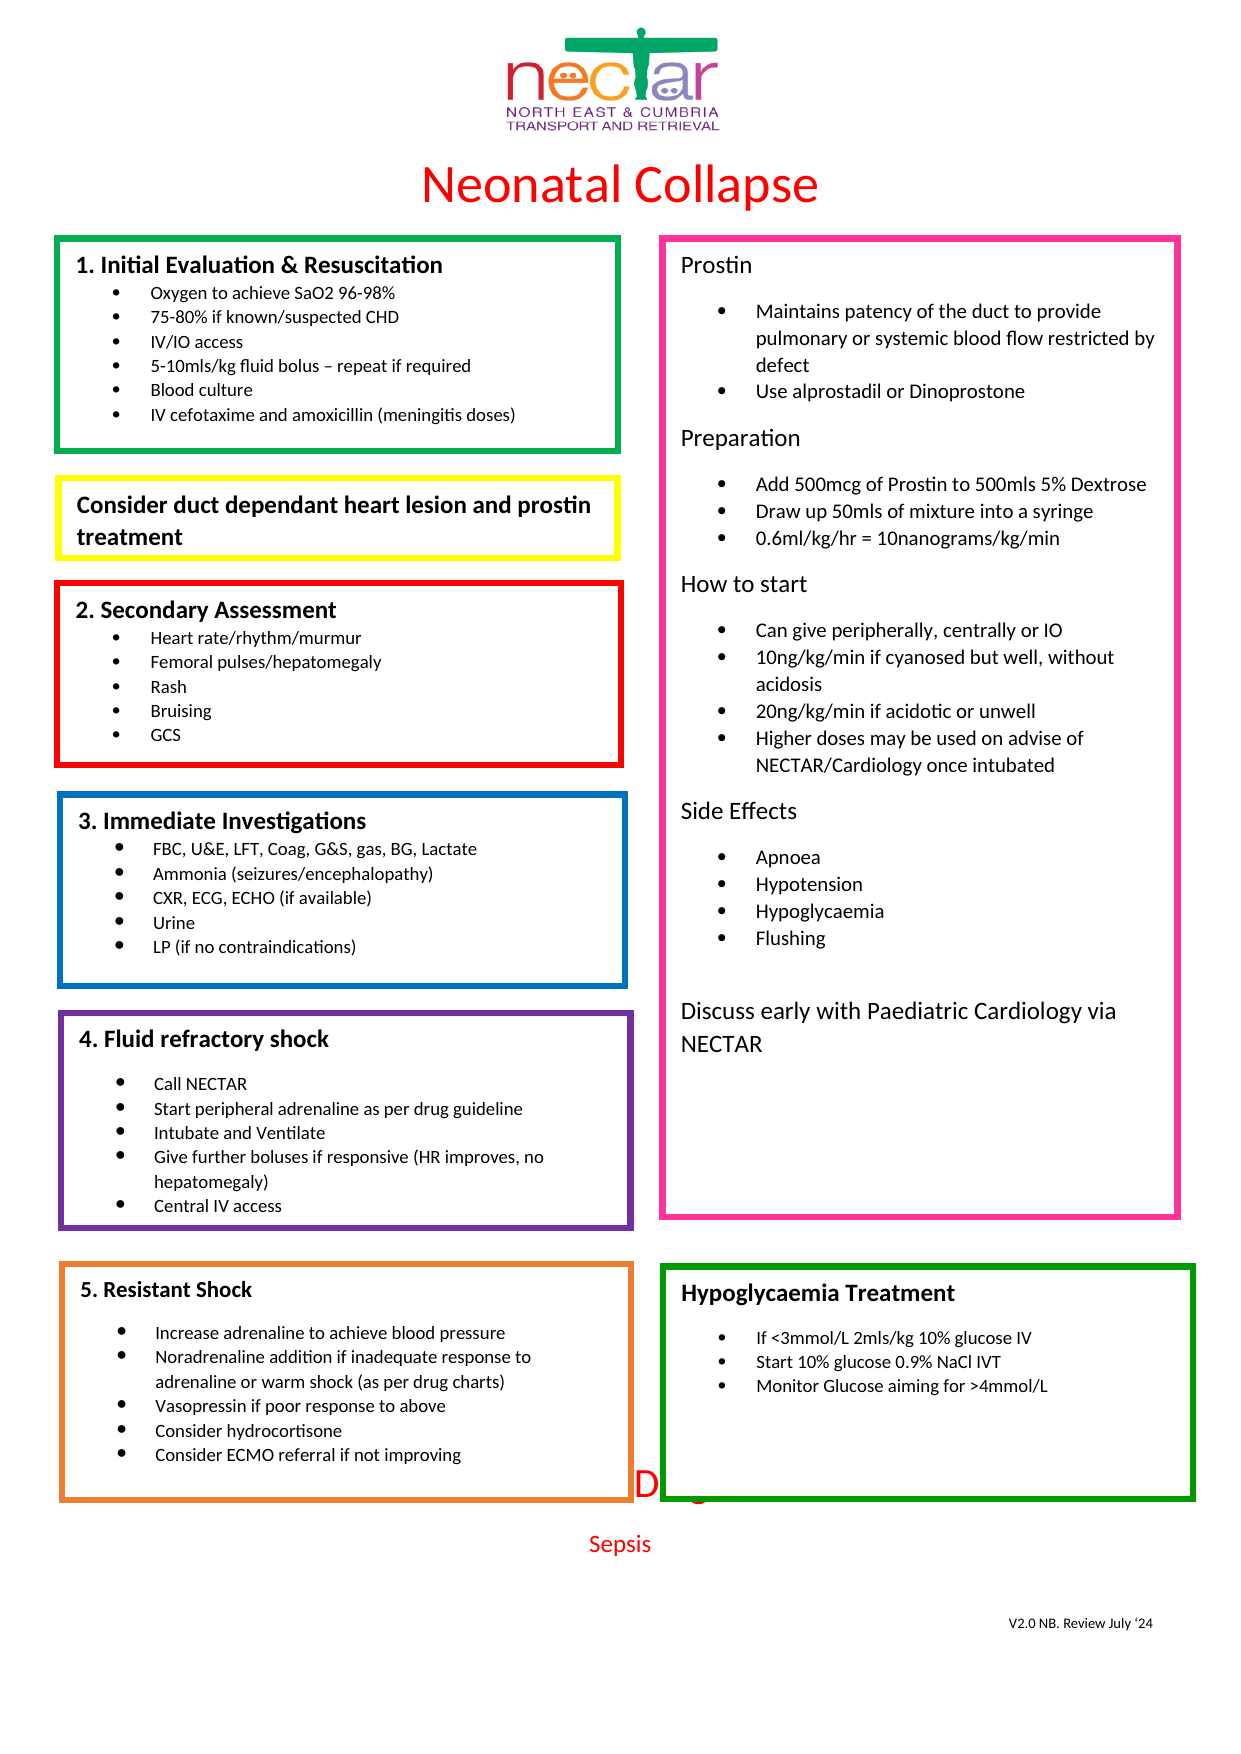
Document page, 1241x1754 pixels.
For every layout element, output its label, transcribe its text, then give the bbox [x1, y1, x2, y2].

list Intubate and Ventilate [116, 1121, 612, 1144]
list FBC, U&E, LFT, Coag, G&S, gas, BG, Lactate [115, 837, 607, 861]
list Add 500mcg of Prostin to 500mls 5% Dextrose [718, 471, 1159, 497]
list LP (if no contraindications) [115, 935, 607, 958]
text Preparation [681, 422, 1159, 453]
text How to start [681, 568, 1159, 599]
text 2. Secondary Assessment [75, 594, 603, 624]
list Ammonia (seizures/encephalopathy) [115, 862, 607, 885]
text 5. Resistant Shock [80, 1275, 613, 1303]
list Hypoglycaemia [718, 898, 1159, 923]
text Hypoglycaemia Treatment [681, 1277, 1175, 1307]
list Rash [113, 675, 603, 698]
list Flushing [718, 925, 1159, 950]
list Can give peripherally, centrally or IO [718, 617, 1159, 643]
list Give further boluses if responsive (HR improves, no hepatomegaly) [116, 1146, 612, 1193]
list Femoral pulses/hepatomegaly [113, 651, 603, 673]
text [666, 242, 1174, 1214]
list IV/IO access [113, 330, 600, 353]
list GCS [113, 723, 603, 746]
list Urine [115, 911, 607, 934]
text 1. Initial Evaluation & Resuscitation [75, 249, 600, 279]
list Monitor Glucose aiming for >4mmol/L [719, 1374, 1175, 1397]
list Hypotension [718, 871, 1159, 897]
list Consider ECMO referral if not improving [118, 1443, 613, 1466]
list Noradrenaline addition if inadequate response to adrenaline or warm shock (as per drug charts) [118, 1346, 613, 1393]
list Blood culture [113, 378, 600, 401]
text Differential Diagnosis: [150, 1457, 1090, 1508]
list Maintains patency of the duct to provide pulmonary or systemic blood flow restricted by defect [718, 298, 1159, 377]
list Higher doses may be used on advise of NECTAR/Cardiology once intubated [718, 725, 1159, 777]
text Consider duct dependant heart lesion and prostin treatment [77, 489, 599, 547]
list 5-10mls/kg fluid bolus – repeat if required [113, 354, 600, 377]
list 20ng/kg/min if acidotic or unwell [718, 698, 1159, 723]
text Sepsis [150, 1528, 1090, 1558]
list Call NECTAR [116, 1072, 612, 1095]
list Consider hydrocortisone [118, 1419, 613, 1442]
text 4. Fluid refractory shock [79, 1023, 612, 1054]
text Prostin [681, 249, 1159, 280]
list Increase adrenaline to achieve blood pressure [118, 1321, 613, 1344]
text Discuss early with Paediatric Cardiology via NECTAR [681, 995, 1159, 1058]
list Start peripheral adrenaline as per drug guideline [116, 1097, 612, 1120]
list Vasopressin if poor response to above [118, 1394, 613, 1417]
list Apnoea [718, 844, 1159, 870]
text Side Effects [681, 795, 1159, 826]
list Start 10% glucose 0.9% NaCl IVT [719, 1350, 1175, 1373]
list Draw up 50mls of mixture into a syringe [718, 498, 1159, 523]
text [60, 242, 615, 448]
list Central IV access [116, 1194, 612, 1217]
list 0.6ml/kg/hr = 10nanograms/kg/min [718, 525, 1159, 550]
list Bruising [113, 699, 603, 722]
list 75-80% if known/suspected CHD [113, 306, 600, 328]
list 10ng/kg/min if cyanosed but well, without acidosis [718, 644, 1159, 697]
text Neonatal Collapse [150, 150, 1090, 216]
list If <3mmol/L 2mls/kg 10% glucose IV [719, 1326, 1175, 1349]
list Heart rate/rhythm/murmur [113, 626, 603, 649]
list Oxygen to achieve SaO2 96-98% [113, 281, 600, 304]
list CXR, ECG, ECHO (if available) [115, 886, 607, 909]
text 3. Immediate Investigations [78, 805, 607, 836]
list Use alprostadil or Dinoprostone [718, 379, 1159, 404]
list IV cefotaxime and amoxicillin (meningitis doses) [113, 403, 600, 426]
